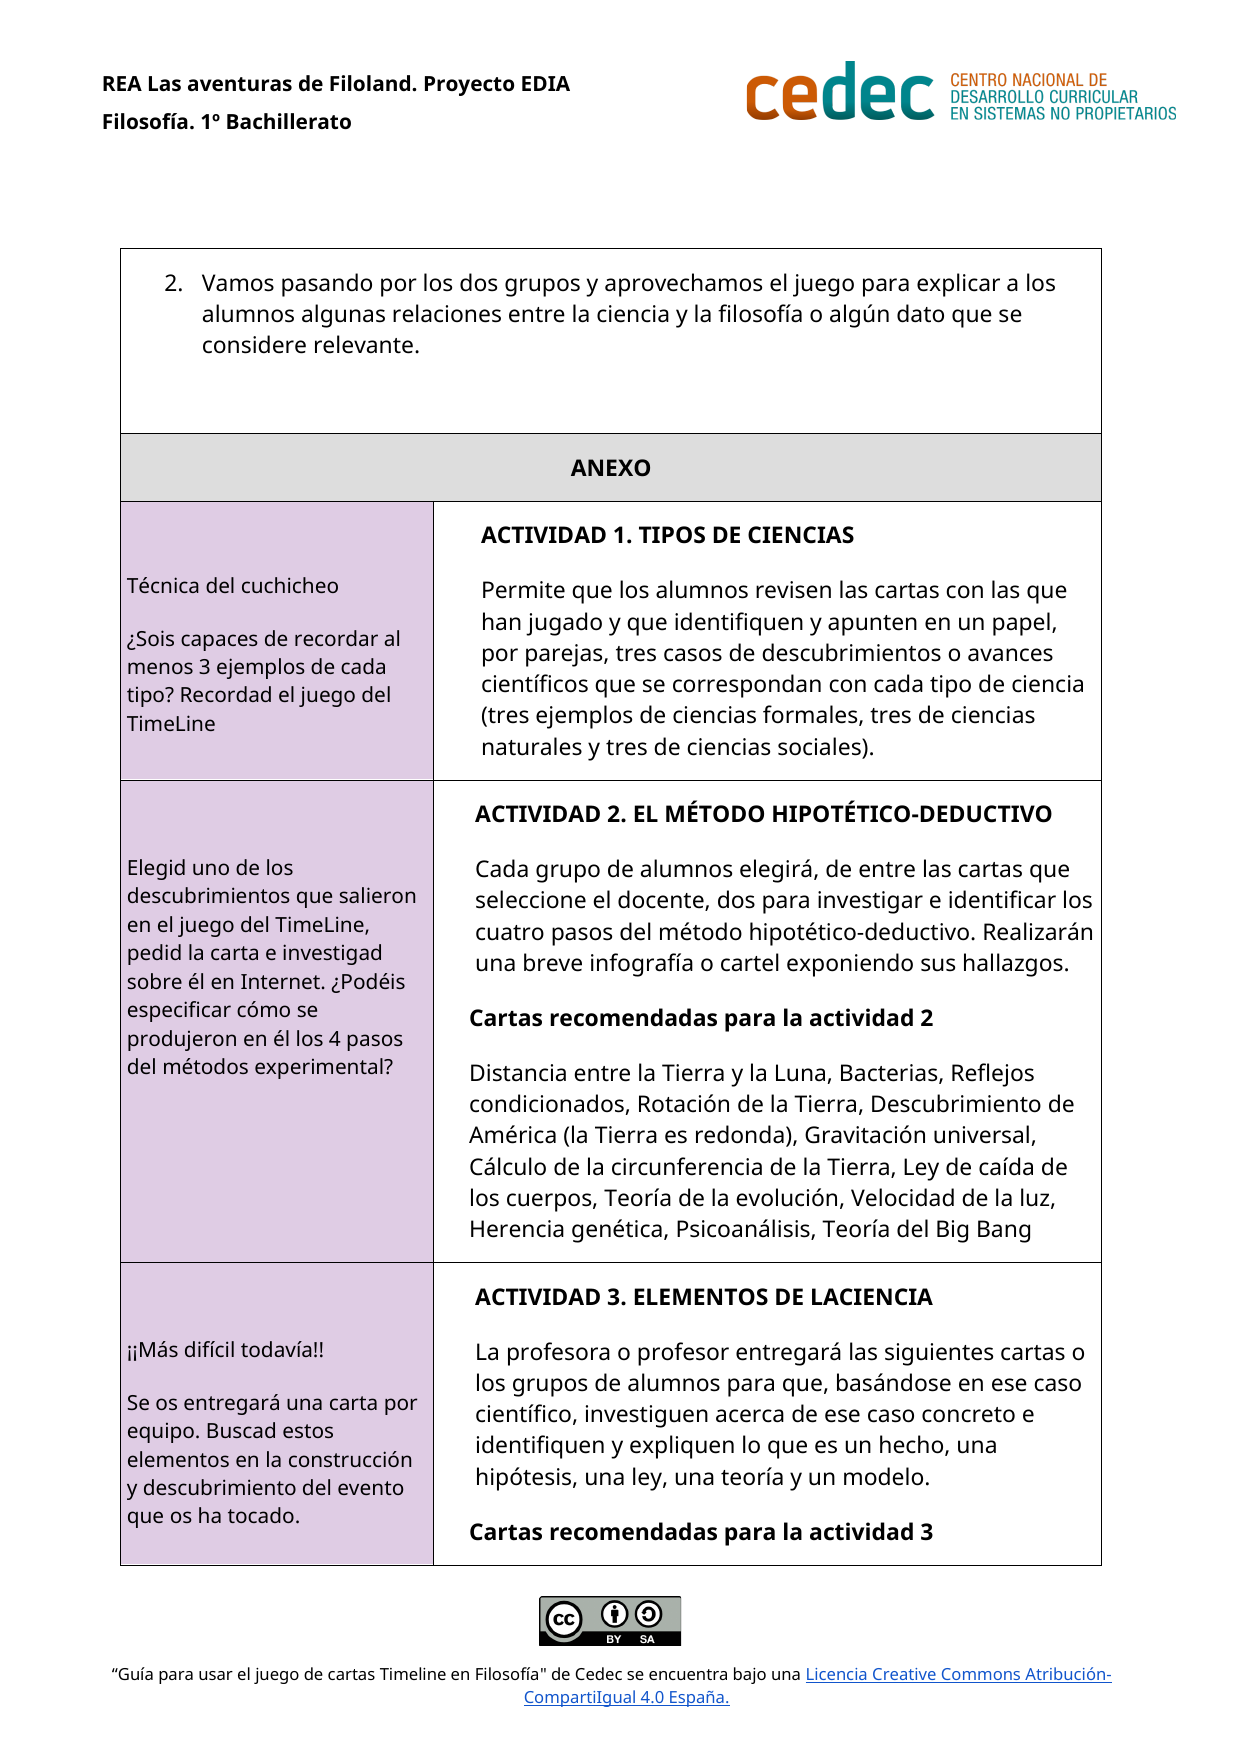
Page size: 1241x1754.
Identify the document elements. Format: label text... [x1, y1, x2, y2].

picture [746, 61, 1176, 120]
table_cell Seleccionamos antes de jugar las cartas con las que se va a trabajar. Pensamos en las actividades que vamos a realizar luego (CONSULTAR ANEXO) y para las que emplearemos las cartas. Escogemos unas 40 cartas. Vamos pasando por los dos grupos y aprovechamos el juego para explicar a los alumnos algunas relaciones entre la ciencia y la filosofía o algún dato que se considere relevante. [121, 249, 1101, 433]
table_cell ¡¡Más difícil todavía!! Se os entregará una carta por equipo. Buscad estos elementos en la construcción y descubrimiento del evento que os ha tocado. [121, 1263, 433, 1564]
table_cell Elegid uno de los descubrimientos que salieron en el juego del TimeLine, pedid la carta e investigad sobre él en Internet. ¿Podéis especificar cómo se produjeron en él los 4 pasos del métodos experimental? [121, 781, 433, 1262]
table_cell ACTIVIDAD 2. EL MÉTODO HIPOTÉTICO-DEDUCTIVO Cada grupo de alumnos elegirá, de entre las cartas que seleccione el docente, dos para investigar e identificar los cuatro pasos del método hipotético-deductivo. Realizarán una breve infografía o cartel exponiendo sus hallazgos. Cartas recomendadas para la actividad 2 Distancia entre la Tierra y la Luna, Bacterias, Reflejos condicionados, Rotación de la Tierra, Descubrimiento de América (la Tierra es redonda), Gravitación universal, Cálculo de la circunferencia de la Tierra, Ley de caída de los cuerpos, Teoría de la evolución, Velocidad de la luz, Herencia genética, Psicoanálisis, Teoría del Big Bang [434, 781, 1101, 1262]
table_cell ANEXO [121, 434, 1101, 501]
table_cell ACTIVIDAD 3. ELEMENTOS DE LACIENCIA La profesora o profesor entregará las siguientes cartas o los grupos de alumnos para que, basándose en ese caso científico, investiguen acerca de ese caso concreto e identifiquen y expliquen lo que es un hecho, una hipótesis, una ley, una teoría y un modelo. Cartas recomendadas para la actividad 3 [434, 1263, 1101, 1564]
table_cell Técnica del cuchicheo ¿Sois capaces de recordar al menos 3 ejemplos de cada tipo? Recordad el juego del TimeLine [121, 502, 433, 779]
table_cell ACTIVIDAD 1. TIPOS DE CIENCIAS Permite que los alumnos revisen las cartas con las que han jugado y que identifiquen y apunten en un papel, por parejas, tres casos de descubrimientos o avances científicos que se correspondan con cada tipo de ciencia (tres ejemplos de ciencias formales, tres de ciencias naturales y tres de ciencias sociales). [434, 502, 1101, 779]
picture [539, 1596, 682, 1646]
